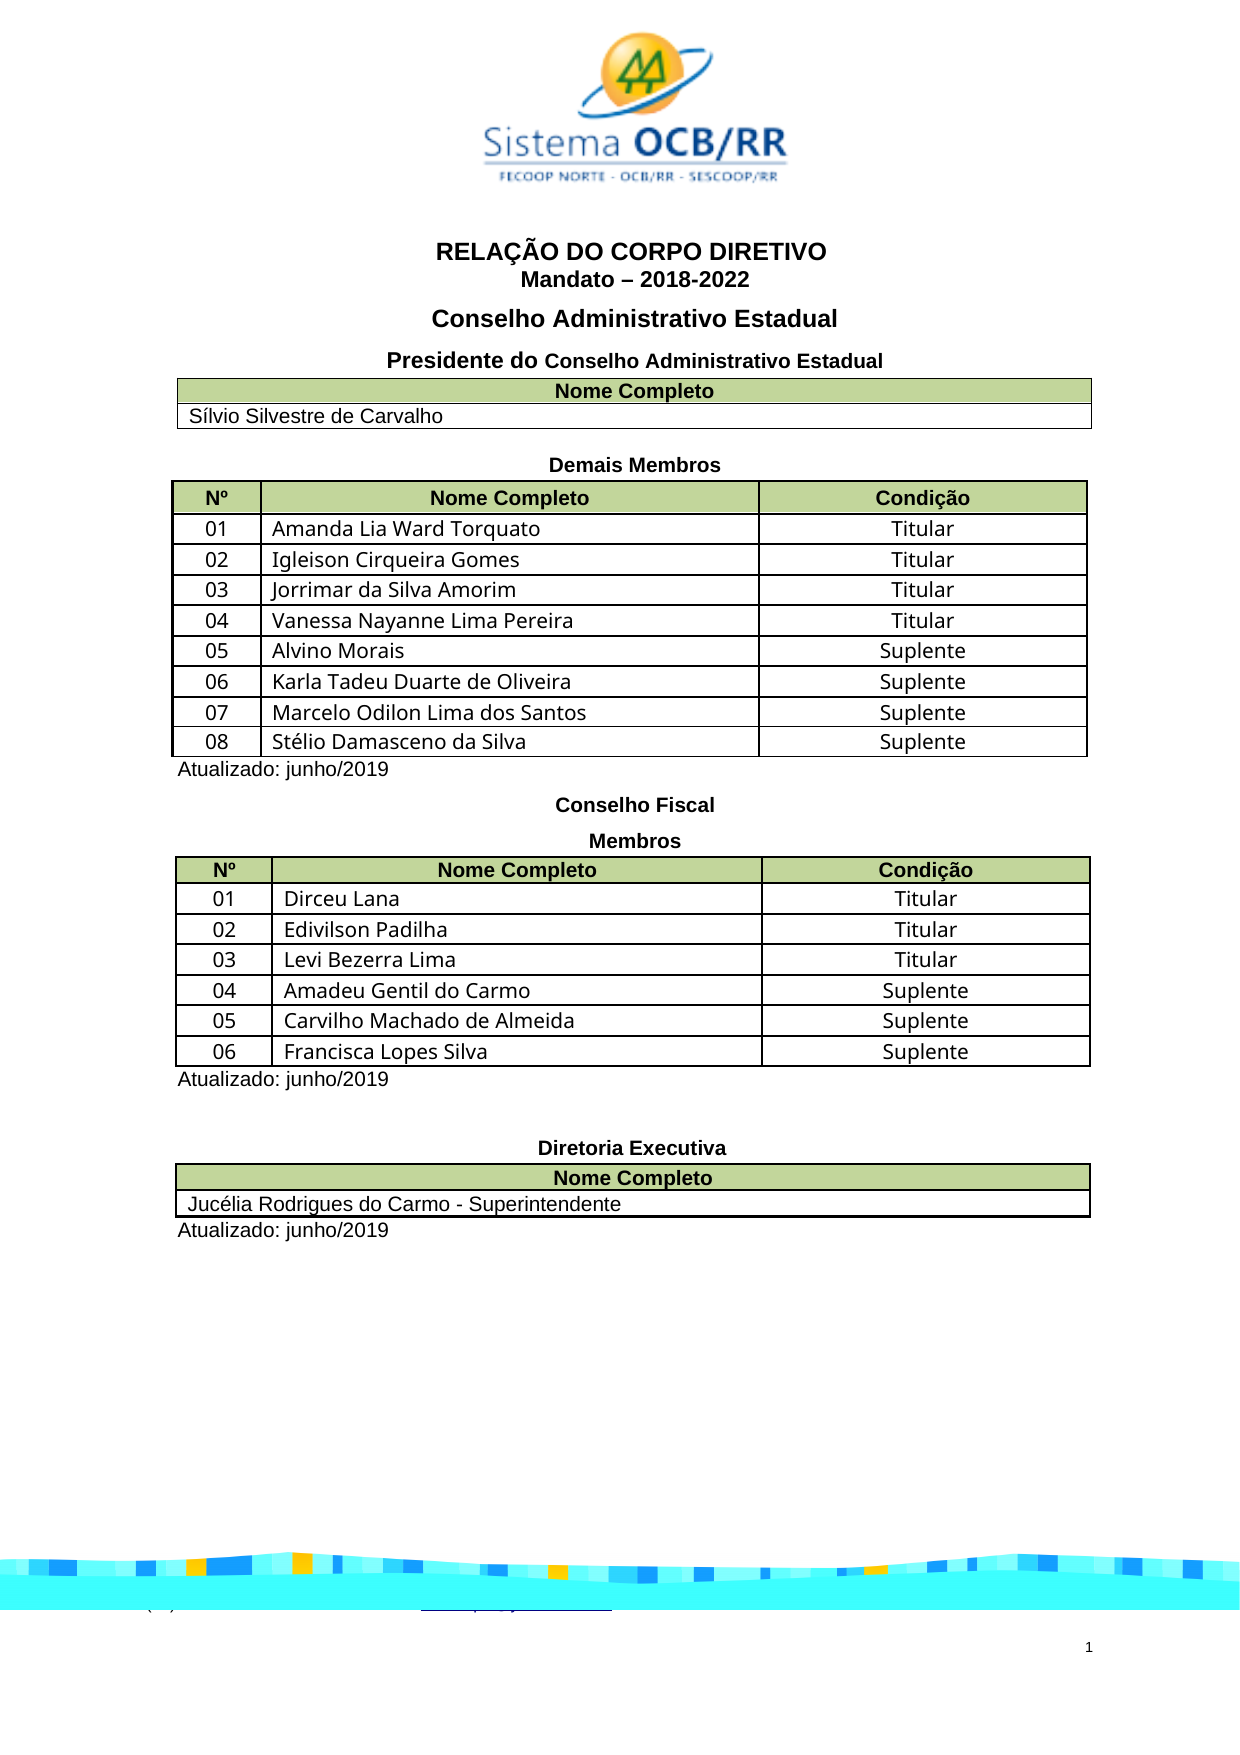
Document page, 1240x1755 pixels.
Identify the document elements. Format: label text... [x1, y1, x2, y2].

table_cell Vanessa Nayanne Lima Pereira [262, 606, 758, 634]
table_cell Jucélia Rodrigues do Carmo - Superintendente [177, 1191, 1089, 1215]
table_cell Suplente [763, 976, 1089, 1004]
table_header Condição [763, 858, 1089, 882]
table_header Condição [760, 482, 1086, 512]
text Membros [177, 828, 1093, 852]
table_cell Sílvio Silvestre de Carvalho [178, 404, 1091, 427]
table_header Nº [177, 858, 271, 882]
table_cell Suplente [763, 1006, 1089, 1035]
table_cell Titular [760, 515, 1086, 543]
table_cell Suplente [760, 637, 1086, 665]
table_cell Suplente [760, 727, 1086, 756]
table_cell Edivilson Padilha [273, 915, 761, 943]
table_header Nome Completo [178, 379, 1091, 402]
table_cell 05 [174, 637, 260, 665]
table_cell 07 [174, 698, 260, 726]
table_cell 02 [174, 545, 260, 573]
table_cell Titular [760, 576, 1086, 604]
table_cell Stélio Damasceno da Silva [262, 727, 758, 756]
table_cell Titular [760, 606, 1086, 634]
table_cell 02 [177, 915, 271, 943]
table_cell Jorrimar da Silva Amorim [262, 576, 758, 604]
table_cell 03 [174, 576, 260, 604]
table_cell Amanda Lia Ward Torquato [262, 515, 758, 543]
table_cell Alvino Morais [262, 637, 758, 665]
table_cell Levi Bezerra Lima [273, 945, 761, 974]
table_header Nº [174, 482, 260, 512]
table_cell 01 [174, 515, 260, 543]
table_cell 03 [177, 945, 271, 974]
table_cell 04 [174, 606, 260, 634]
text Demais Membros [177, 452, 1093, 476]
table_cell Amadeu Gentil do Carmo [273, 976, 761, 1004]
table_cell Francisca Lopes Silva [273, 1037, 761, 1065]
table_cell Suplente [760, 667, 1086, 696]
text Conselho Administrativo Estadual [177, 304, 1093, 333]
table_cell 06 [177, 1037, 271, 1065]
table_cell Titular [763, 884, 1089, 913]
text Conselho Fiscal [177, 793, 1093, 817]
table_cell Dirceu Lana [273, 884, 761, 913]
text Atualizado: junho/2019 [177, 757, 1093, 781]
table_cell Titular [763, 915, 1089, 943]
text Diretoria Executiva [177, 1136, 1093, 1160]
table_header Nome Completo [177, 1165, 1089, 1189]
table_cell Titular [760, 545, 1086, 573]
table_header Nome Completo [262, 482, 758, 512]
table_cell 04 [177, 976, 271, 1004]
table_cell 05 [177, 1006, 271, 1035]
table_cell 06 [174, 667, 260, 696]
text Atualizado: junho/2019 [177, 1217, 1093, 1241]
table_cell 08 [174, 727, 260, 756]
table_cell Karla Tadeu Duarte de Oliveira [262, 667, 758, 696]
text Presidente do Conselho Administrativo Estadual [177, 347, 1093, 374]
table_cell Carvilho Machado de Almeida [273, 1006, 761, 1035]
table_cell Titular [763, 945, 1089, 974]
table_cell Marcelo Odilon Lima dos Santos [262, 698, 758, 726]
table_cell Igleison Cirqueira Gomes [262, 545, 758, 573]
table_cell 01 [177, 884, 271, 913]
table_header Nome Completo [273, 858, 761, 882]
table_cell Suplente [763, 1037, 1089, 1065]
text Atualizado: junho/2019 [177, 1067, 1093, 1091]
table_cell Suplente [760, 698, 1086, 726]
text Mandato – 2018-2022 [177, 266, 1093, 292]
text RELAÇÃO DO CORPO DIRETIVO [177, 237, 1093, 266]
